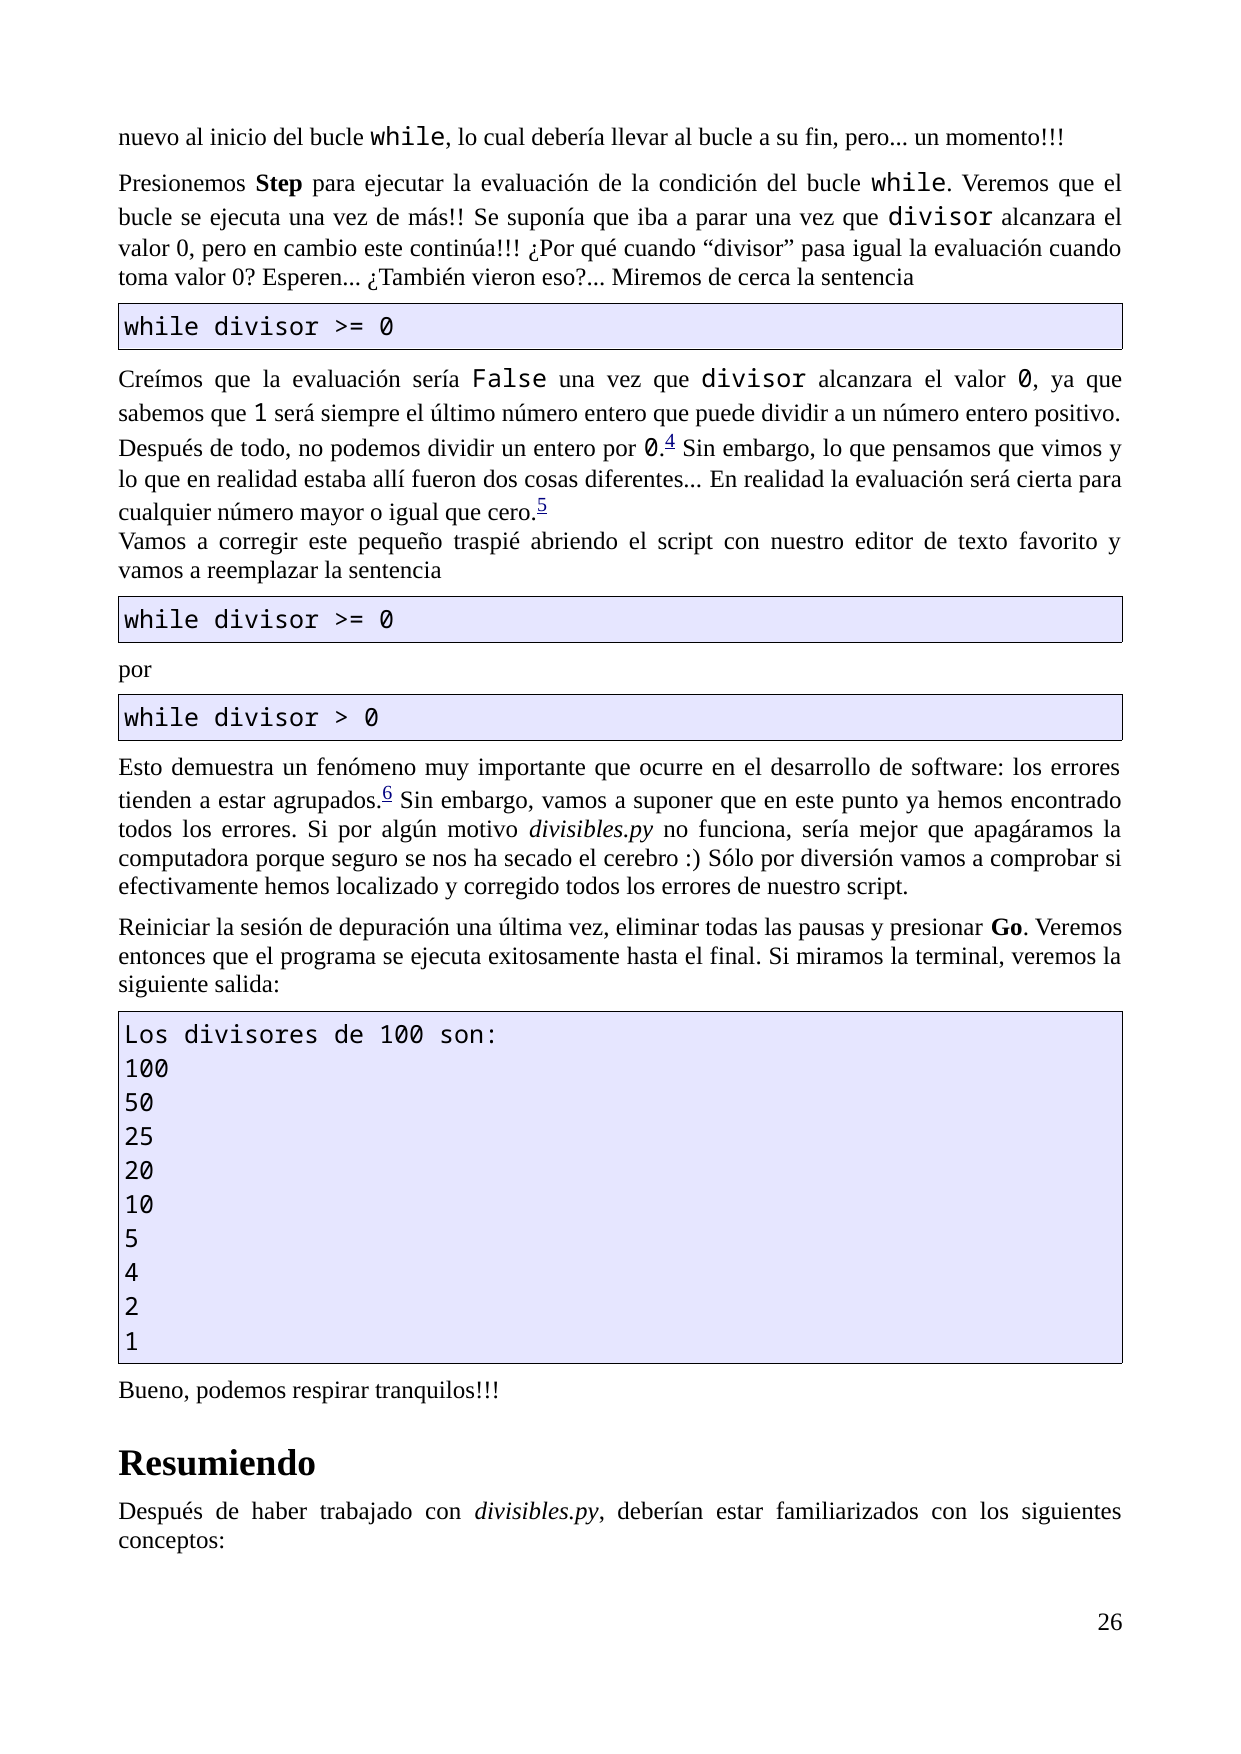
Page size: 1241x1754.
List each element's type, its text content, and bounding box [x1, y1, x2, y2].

table_header while divisor > 0 [119, 695, 1122, 740]
subtitle Resumiendo [118, 1440, 1122, 1483]
text Esto demuestra un fenómeno muy importante que ocurre en el desarrollo de software: los errores tienden a estar agrupados.6 Sin embargo, vamos a suponer que en este punto ya hemos encontrado todos los errores. Si por algún motivo divisibles.py no funciona, sería mejor que apagáramos la computadora porque seguro se nos ha secado el cerebro :) Sólo por diversión vamos a comprobar si efectivamente hemos localizado y corregido todos los errores de nuestro script. [118, 752, 1122, 900]
text Presionemos Step para ejecutar la evaluación de la condición del bucle while. Veremos que el bucle se ejecuta una vez de más!! Se suponía que iba a parar una vez que divisor alcanzara el valor 0, pero en cambio este continúa!!! ¿Por qué cuando “divisor” pasa igual la evaluación cuando toma valor 0? Esperen... ¿También vieron eso?... Miremos de cerca la sentencia [118, 165, 1122, 290]
text Reiniciar la sesión de depuración una última vez, eliminar todas las pausas y presionar Go. Veremos entonces que el programa se ejecuta exitosamente hasta el final. Si miramos la terminal, veremos la siguiente salida: [118, 912, 1122, 998]
text nuevo al inicio del bucle while, lo cual debería llevar al bucle a su fin, pero... un momento!!! [118, 118, 1122, 152]
text Vamos a corregir este pequeño traspié abriendo el script con nuestro editor de texto favorito y vamos a reemplazar la sentencia [118, 526, 1122, 584]
text Bueno, podemos respirar tranquilos!!! [118, 1375, 1122, 1403]
table_header while divisor >= 0 [119, 597, 1122, 642]
text por [118, 654, 1122, 682]
table_header Los divisores de 100 son: 100 50 25 20 10 5 4 2 1 [119, 1012, 1122, 1363]
text Después de haber trabajado con divisibles.py, deberían estar familiarizados con los siguientes conceptos: [118, 1496, 1122, 1553]
text Creímos que la evaluación sería False una vez que divisor alcanzara el valor 0, ya que sabemos que 1 será siempre el último número entero que puede dividir a un número entero positivo. Después de todo, no podemos dividir un entero por 0.4 Sin embargo, lo que pensamos que vimos y lo que en realidad estaba allí fueron dos cosas diferentes... En realidad la evaluación será cierta para cualquier número mayor o igual que cero.5 [118, 360, 1122, 526]
table_header while divisor >= 0 [119, 304, 1122, 348]
